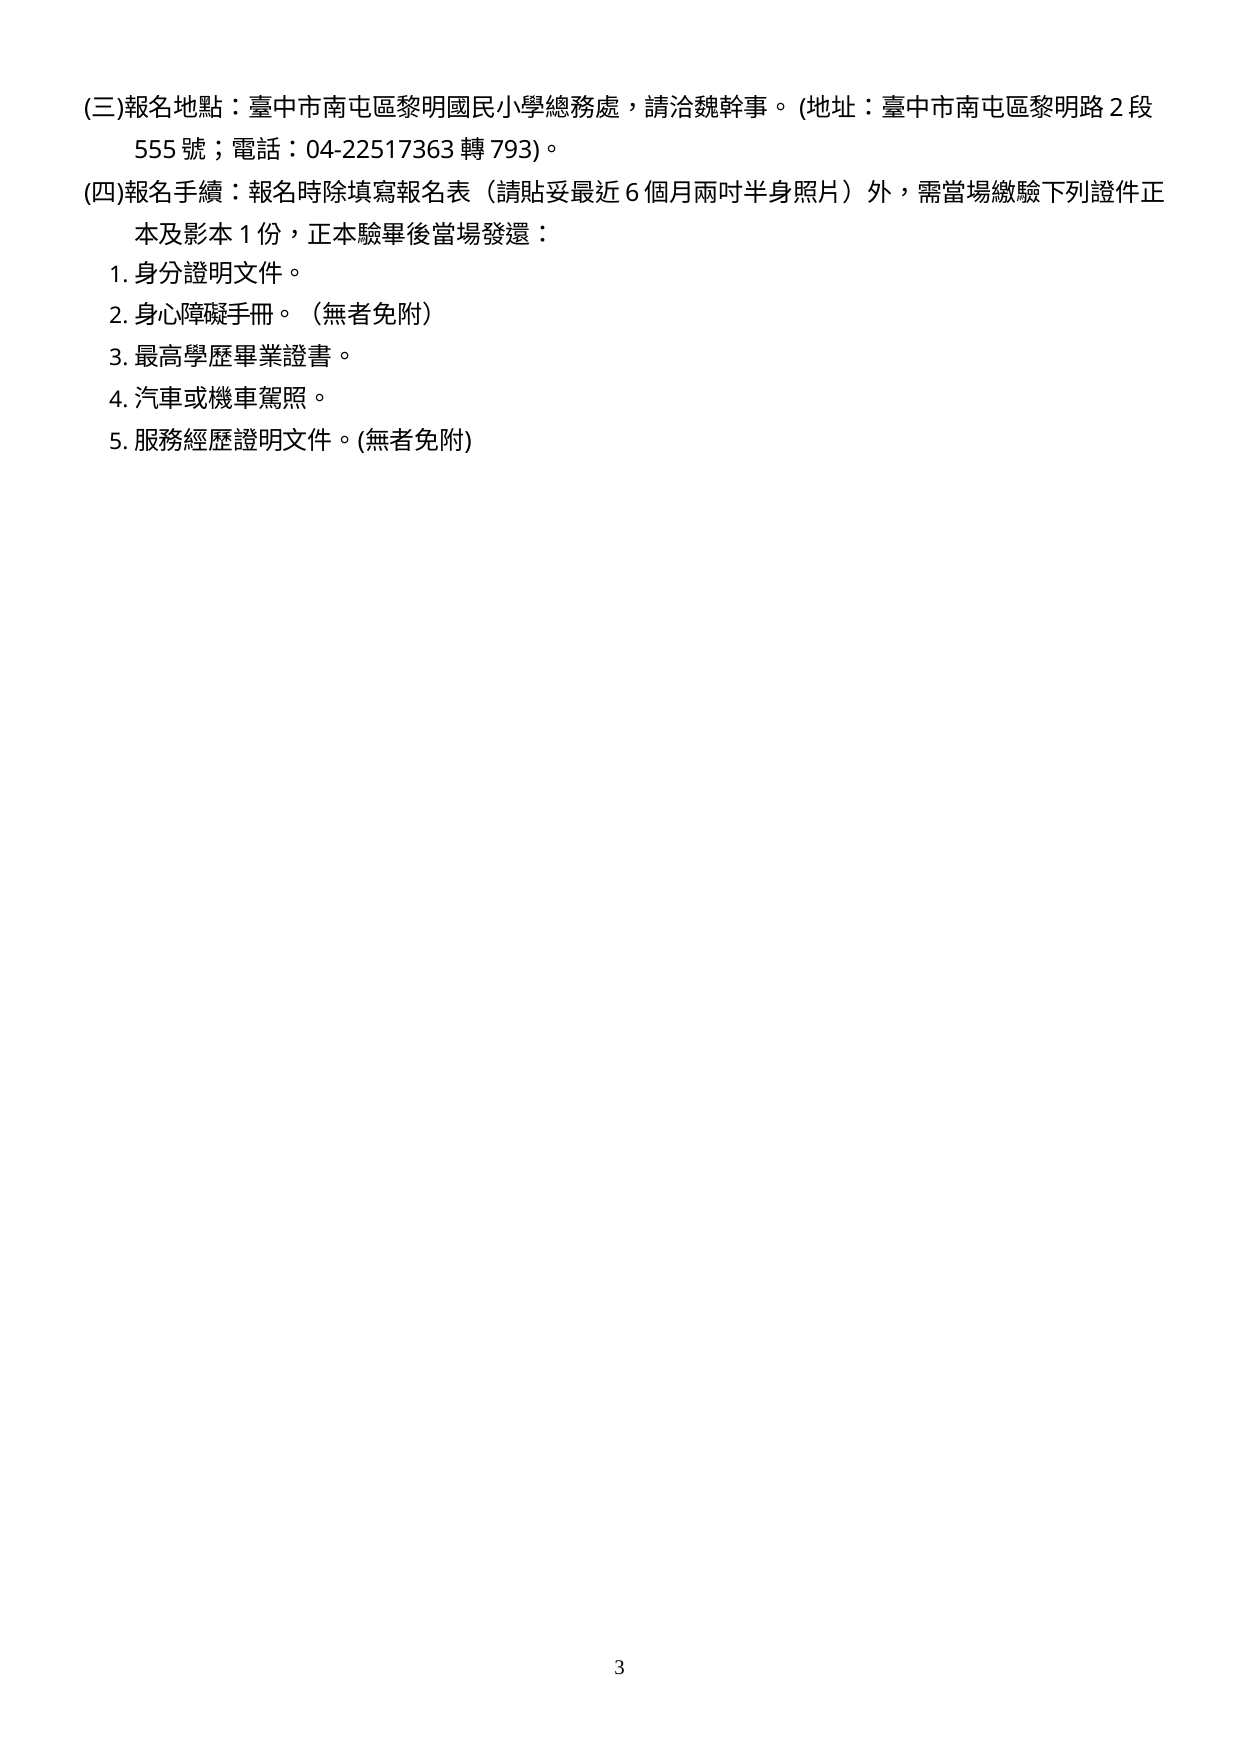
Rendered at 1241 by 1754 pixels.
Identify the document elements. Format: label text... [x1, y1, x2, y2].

text (四)報名手續：報名時除填寫報名表（請貼妥最近6個月兩吋半身照片）外，需當場繳驗下列證件正本及影本1份，正本驗畢後當場發還： [84, 172, 1172, 251]
list 最高學歷畢業證書。 [109, 336, 1223, 373]
list 身分證明文件。 [109, 257, 1223, 289]
list 汽車或機車駕照。 [109, 378, 1223, 414]
list 服務經歷證明文件。(無者免附) [109, 420, 1223, 456]
text (三)報名地點：臺中市南屯區黎明國民小學總務處，請洽魏幹事。 (地址：臺中市南屯區黎明路2段555號；電話：04-22517363轉793)。 [84, 87, 1170, 166]
list 身心障礙手冊。（無者免附） [109, 294, 1223, 331]
